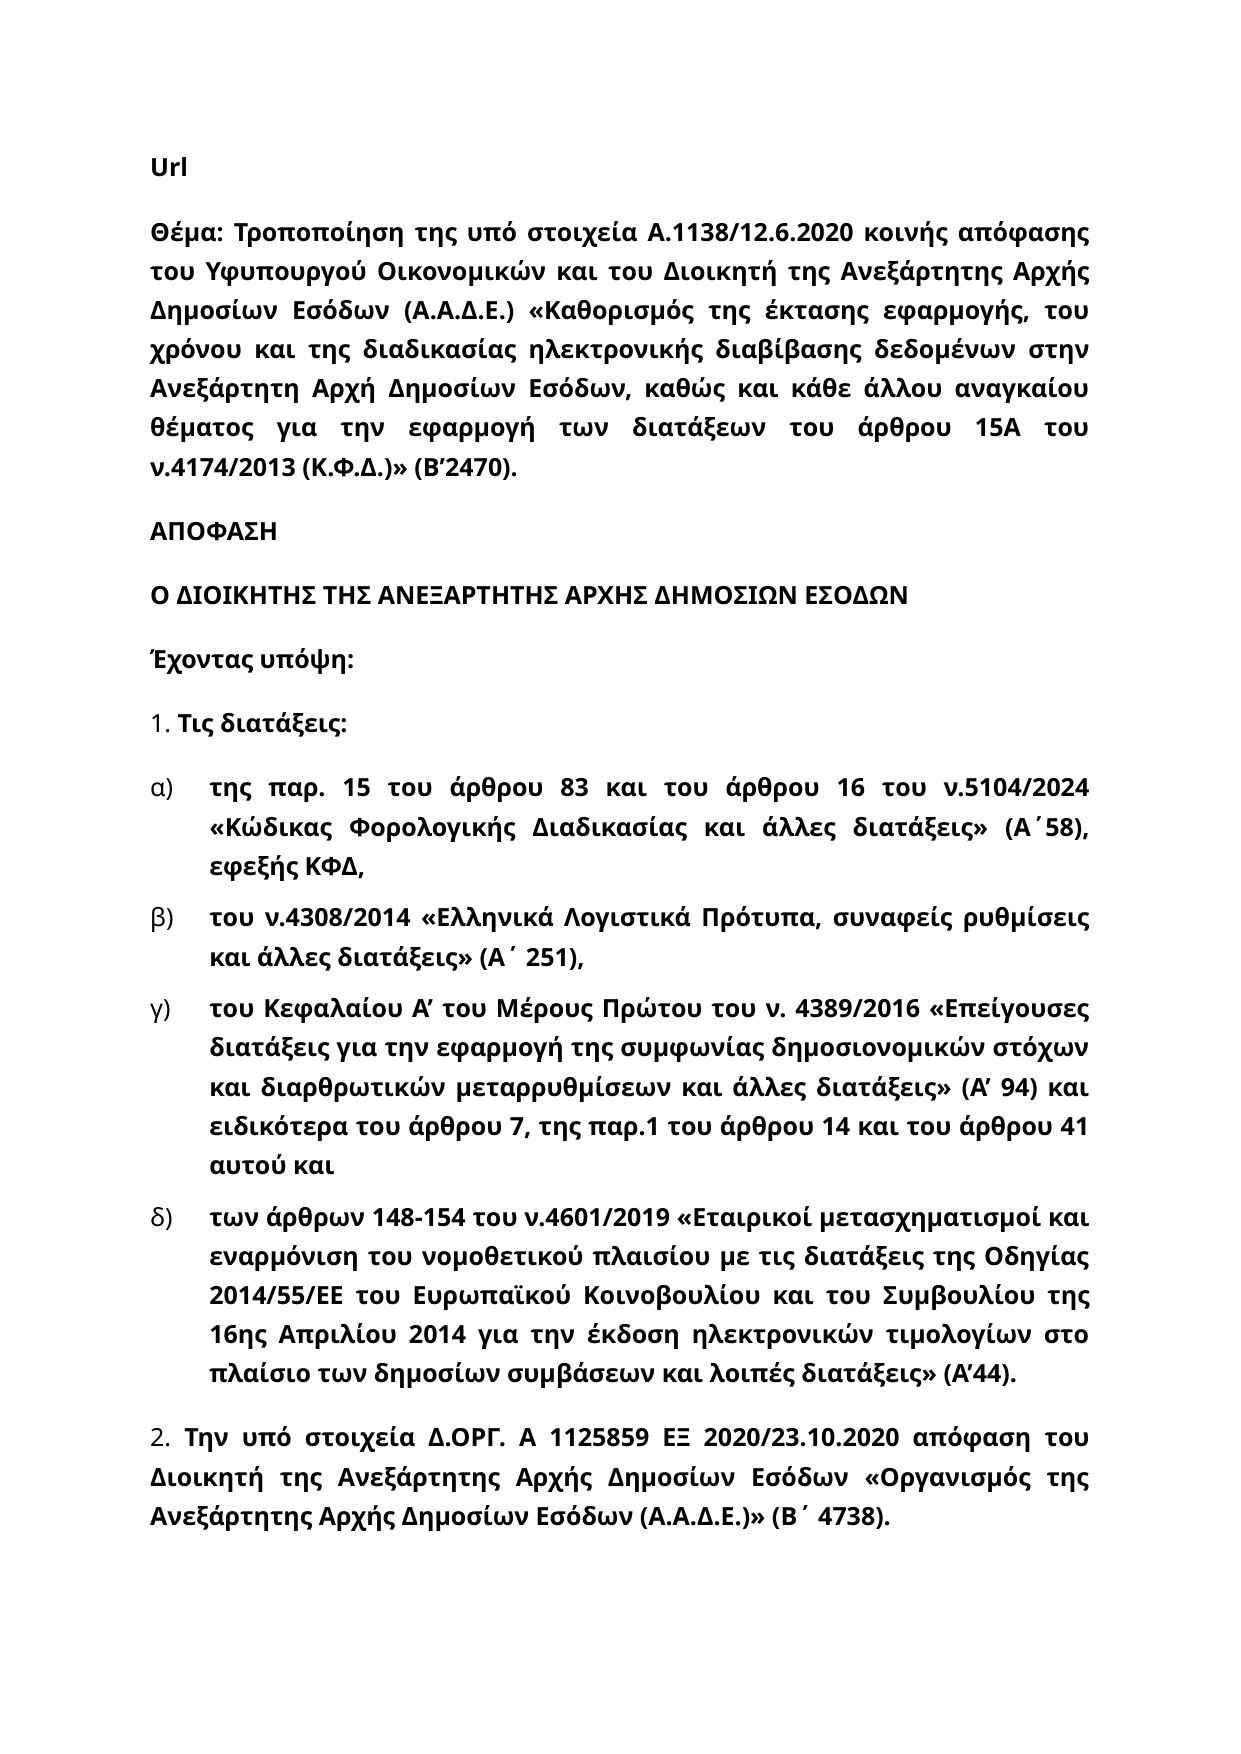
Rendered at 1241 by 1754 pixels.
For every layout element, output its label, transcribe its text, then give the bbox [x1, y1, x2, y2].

text Έχοντας υπόψη: [150, 642, 1090, 676]
text Url [150, 150, 1090, 184]
list δ) των άρθρων 148-154 του ν.4601/2019 «Εταιρικοί μετασχηματισμοί και εναρμόνιση του νομοθετικού πλαισίου με τις διατάξεις της Οδηγίας 2014/55/ΕΕ του Ευρωπαϊκού Κοινοβουλίου και του Συμβουλίου της 16ης Απριλίου 2014 για την έκδοση ηλεκτρονικών τιμολογίων στο πλαίσιο των δημοσίων συμβάσεων και λοιπές διατάξεις» (Α’44). [150, 1199, 1090, 1390]
text Ο ΔΙΟΙΚΗΤΗΣ ΤΗΣ ΑΝΕΞΑΡΤΗΤΗΣ ΑΡΧΗΣ ΔΗΜΟΣΙΩΝ ΕΣΟΔΩΝ [150, 577, 1090, 612]
list β) του ν.4308/2014 «Ελληνικά Λογιστικά Πρότυπα, συναφείς ρυθμίσεις και άλλες διατάξεις» (A΄ 251), [150, 900, 1090, 973]
text 1. Τις διατάξεις: [150, 706, 1090, 740]
list γ) του Κεφαλαίου Α’ του Μέρους Πρώτου του ν. 4389/2016 «Επείγουσες διατάξεις για την εφαρμογή της συμφωνίας δημοσιονομικών στόχων και διαρθρωτικών μεταρρυθμίσεων και άλλες διατάξεις» (Α’ 94) και ειδικότερα του άρθρου 7, της παρ.1 του άρθρου 14 και του άρθρου 41 αυτού και [150, 991, 1090, 1182]
text ΑΠΟΦΑΣΗ [150, 513, 1090, 547]
list α) της παρ. 15 του άρθρου 83 και του άρθρου 16 του ν.5104/2024 «Κώδικας Φορολογικής Διαδικασίας και άλλες διατάξεις» (Α΄58), εφεξής ΚΦΔ, [150, 770, 1090, 882]
text 2. Την υπό στοιχεία Δ.ΟΡΓ. Α 1125859 ΕΞ 2020/23.10.2020 απόφαση του Διοικητή της Ανεξάρτητης Αρχής Δημοσίων Εσόδων «Οργανισμός της Ανεξάρτητης Αρχής Δημοσίων Εσόδων (Α.Α.Δ.Ε.)» (Β΄ 4738). [150, 1420, 1090, 1532]
text Θέμα: Τροποποίηση της υπό στοιχεία Α.1138/12.6.2020 κοινής απόφασης του Υφυπουργού Οικονομικών και του Διοικητή της Ανεξάρτητης Αρχής Δημοσίων Εσόδων (Α.Α.Δ.Ε.) «Καθορισμός της έκτασης εφαρμογής, του χρόνου και της διαδικασίας ηλεκτρονικής διαβίβασης δεδομένων στην Ανεξάρτητη Αρχή Δημοσίων Εσόδων, καθώς και κάθε άλλου αναγκαίου θέματος για την εφαρμογή των διατάξεων του άρθρου 15Α του ν.4174/2013 (Κ.Φ.Δ.)» (Β’2470). [150, 214, 1090, 483]
